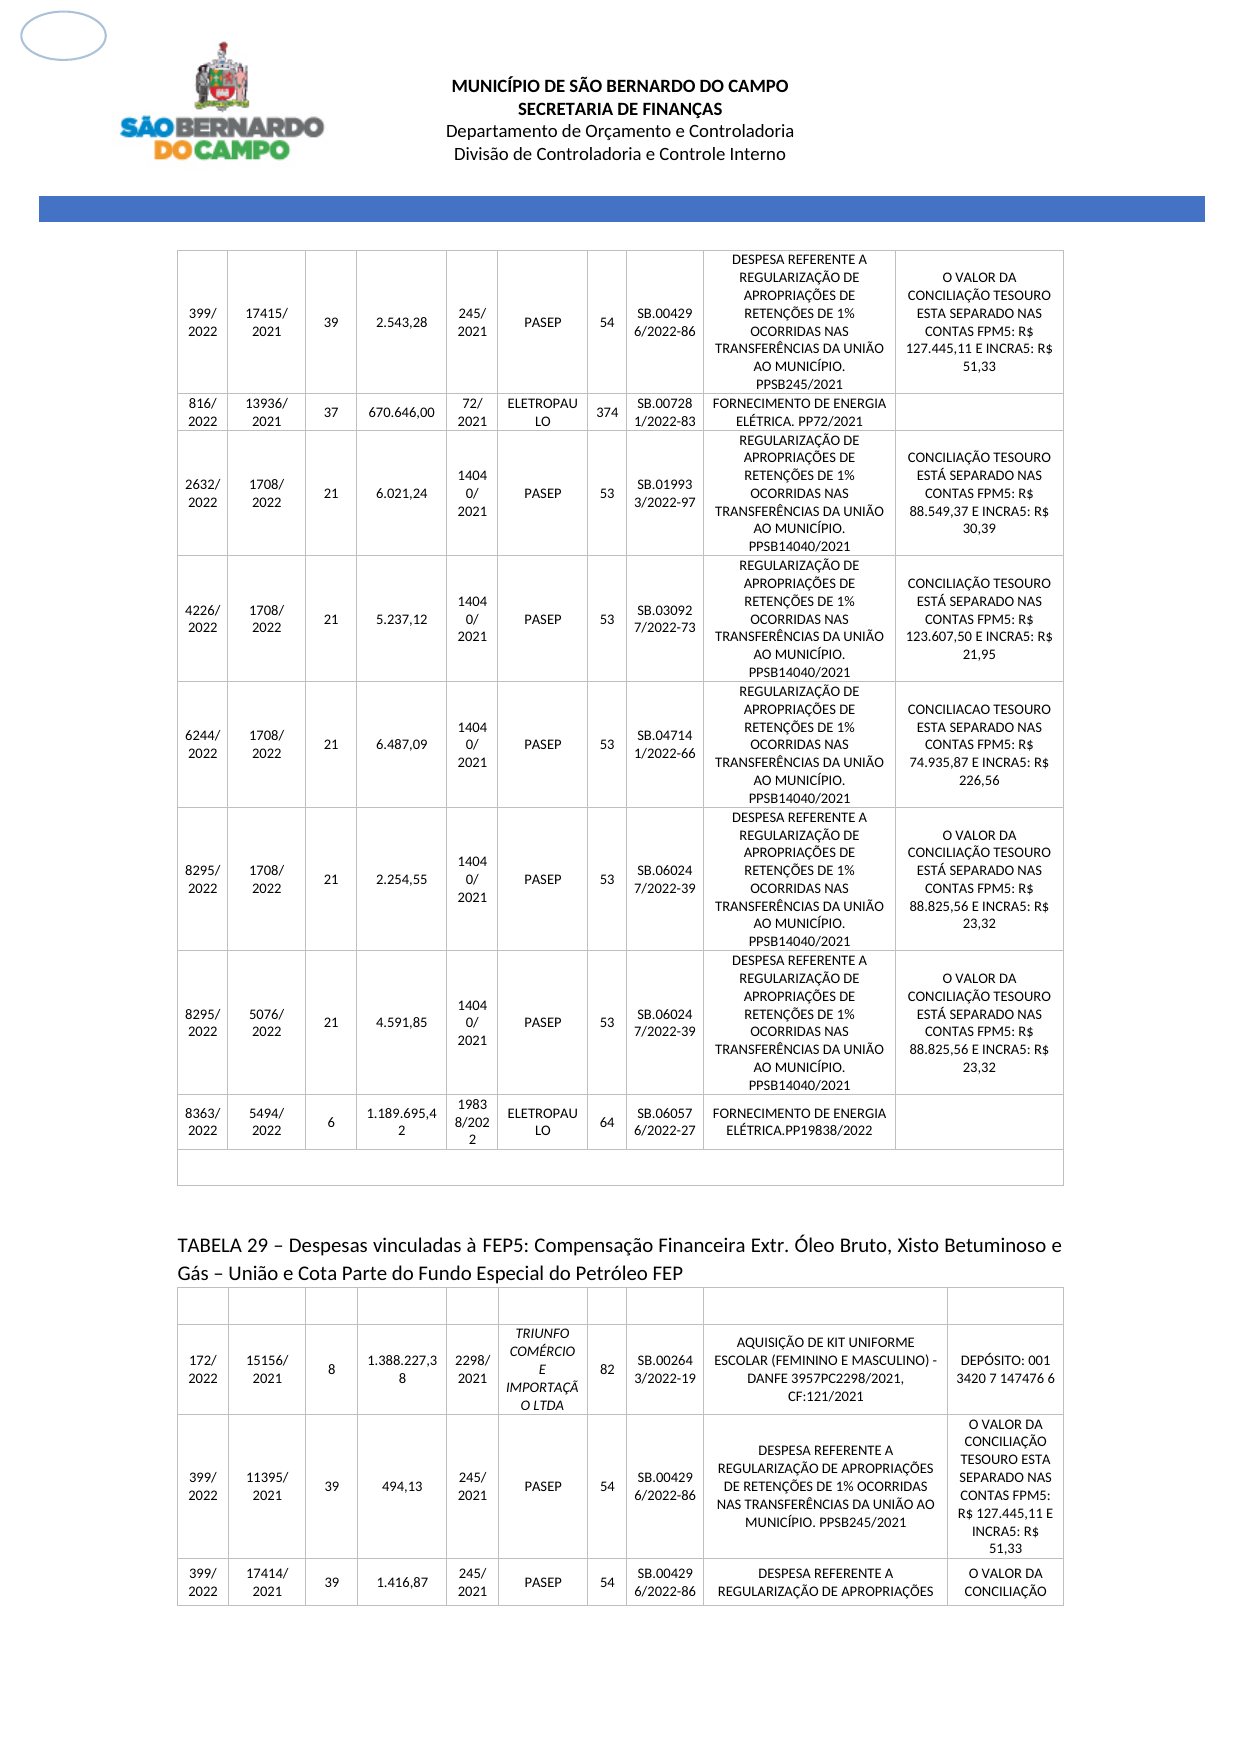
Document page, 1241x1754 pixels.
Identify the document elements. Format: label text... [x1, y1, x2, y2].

table_cell 245/ 2021 [447, 251, 497, 300]
table_cell 1.416,87 [358, 1559, 446, 1605]
table_cell 39 [306, 1559, 357, 1605]
table_cell O VALOR DA CONCILIAÇÃO TESOURO ESTA SEPARADO NASCONTAS FPM5: R$ 127.445,11 E INCRA5: R$ 51,33 [948, 1559, 1063, 1605]
table_cell 245/ 2021 [447, 1559, 498, 1605]
table_cell SB.004296/2022-86 [627, 251, 703, 300]
table_cell 2.543,28 [357, 251, 446, 300]
table_cell 54 [588, 1559, 626, 1605]
table_cell DESPESA REFERENTE A REGULARIZAÇÃO DE APROPRIAÇÕES DE RETENÇÕES DE 1% OCORRIDAS NAS TRANSFERÊNCIAS DA UNIÃO AO MUNICÍPIO. PPSB245/2021 [704, 251, 895, 300]
table_cell 54 [588, 251, 626, 300]
table_cell 39 [306, 251, 356, 300]
table_cell DESPESA REFERENTE A REGULARIZAÇÃO DE APROPRIAÇÕES DE RETENÇÕES DE 1% OCORRIDAS NAS TRANSFERÊNCIAS DAUNIÃO AO MUNICÍPIO.PPSB245/2021 [704, 1559, 947, 1605]
table_cell 17414/ 2021 [229, 1559, 305, 1605]
table_cell PASEP [499, 1559, 587, 1605]
table_cell PASEP [498, 251, 587, 300]
table_cell SB.004296/2022-86 [627, 1559, 703, 1605]
table_cell O VALOR DA CONCILIAÇÃO TESOURO ESTA SEPARADO NAS CONTAS FPM5: R$ 127.445,11 E INCRA5: R$ 51,33 [896, 251, 1063, 300]
table_cell 399/ 2022 [178, 1559, 228, 1605]
table_cell 399/ 2022 [178, 251, 227, 300]
table_cell 17415/ 2021 [228, 251, 305, 300]
